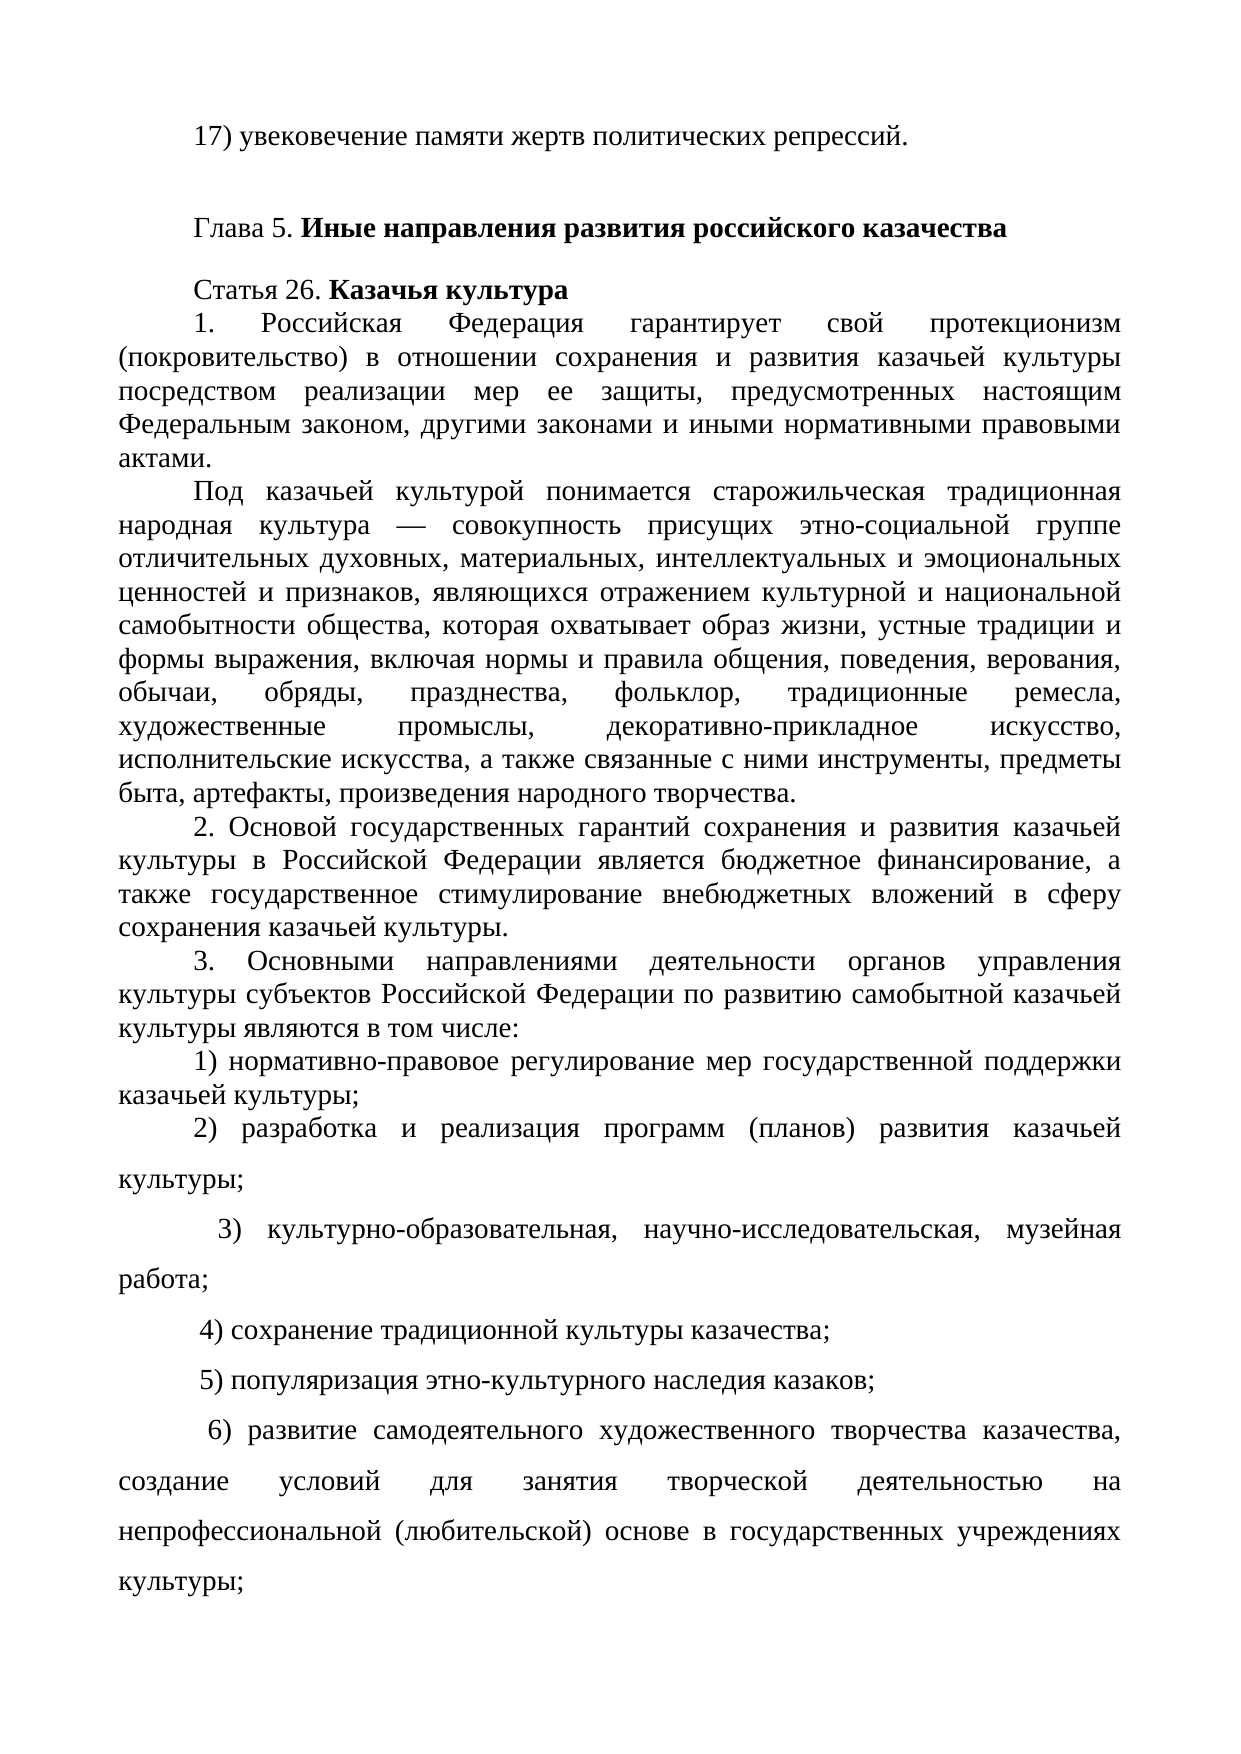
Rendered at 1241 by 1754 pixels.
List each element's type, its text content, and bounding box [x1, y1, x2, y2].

text 5) популяризация этно-культурного наследия казаков; [118, 1362, 1122, 1396]
text 17) увековечение памяти жертв политических репрессий. [118, 118, 1122, 152]
text 3. Основными направлениями деятельности органов управления культуры субъектов Российской Федерации по развитию самобытной казачьей культуры являются в том числе: [118, 943, 1122, 1043]
text 4) сохранение традиционной культуры казачества; [118, 1312, 1122, 1345]
text 1. Российская Федерация гарантирует свой протекционизм (покровительство) в отношении сохранения и развития казачьей культуры посредством реализации мер ее защиты, предусмотренных настоящим Федеральным законом, другими законами и иными нормативными правовыми актами. [118, 306, 1122, 473]
text 2. Основой государственных гарантий сохранения и развития казачьей культуры в Российской Федерации является бюджетное финансирование, а также государственное стимулирование внебюджетных вложений в сферу сохранения казачьей культуры. [118, 809, 1122, 943]
text 3) культурно-образовательная, научно-исследовательская, музейная работа; [118, 1211, 1122, 1295]
text Под казачьей культурой понимается старожильческая традиционная народная культура — совокупность присущих этно-социальной группе отличительных духовных, материальных, интеллектуальных и эмоциональных ценностей и признаков, являющихся отражением культурной и национальной самобытности общества, которая охватывает образ жизни, устные традиции и формы выражения, включая нормы и правила общения, поведения, верования, обычаи, обряды, празднества, фольклор, традиционные ремесла, художественные промыслы, декоративно-прикладное искусство, исполнительские искусства, а также связанные с ними инструменты, предметы быта, артефакты, произведения народного творчества. [118, 473, 1122, 809]
text Глава 5. Иные направления развития российского казачества [118, 210, 1122, 244]
text 2) разработка и реализация программ (планов) развития казачьей культуры; [118, 1111, 1122, 1194]
text 6) развитие самодеятельного художественного творчества казачества, создание условий для занятия творческой деятельностью на непрофессиональной (любительской) основе в государственных учреждениях культуры; [118, 1412, 1122, 1597]
text Статья 26. Казачья культура [118, 272, 1122, 306]
text 1) нормативно-правовое регулирование мер государственной поддержки казачьей культуры; [118, 1043, 1122, 1111]
